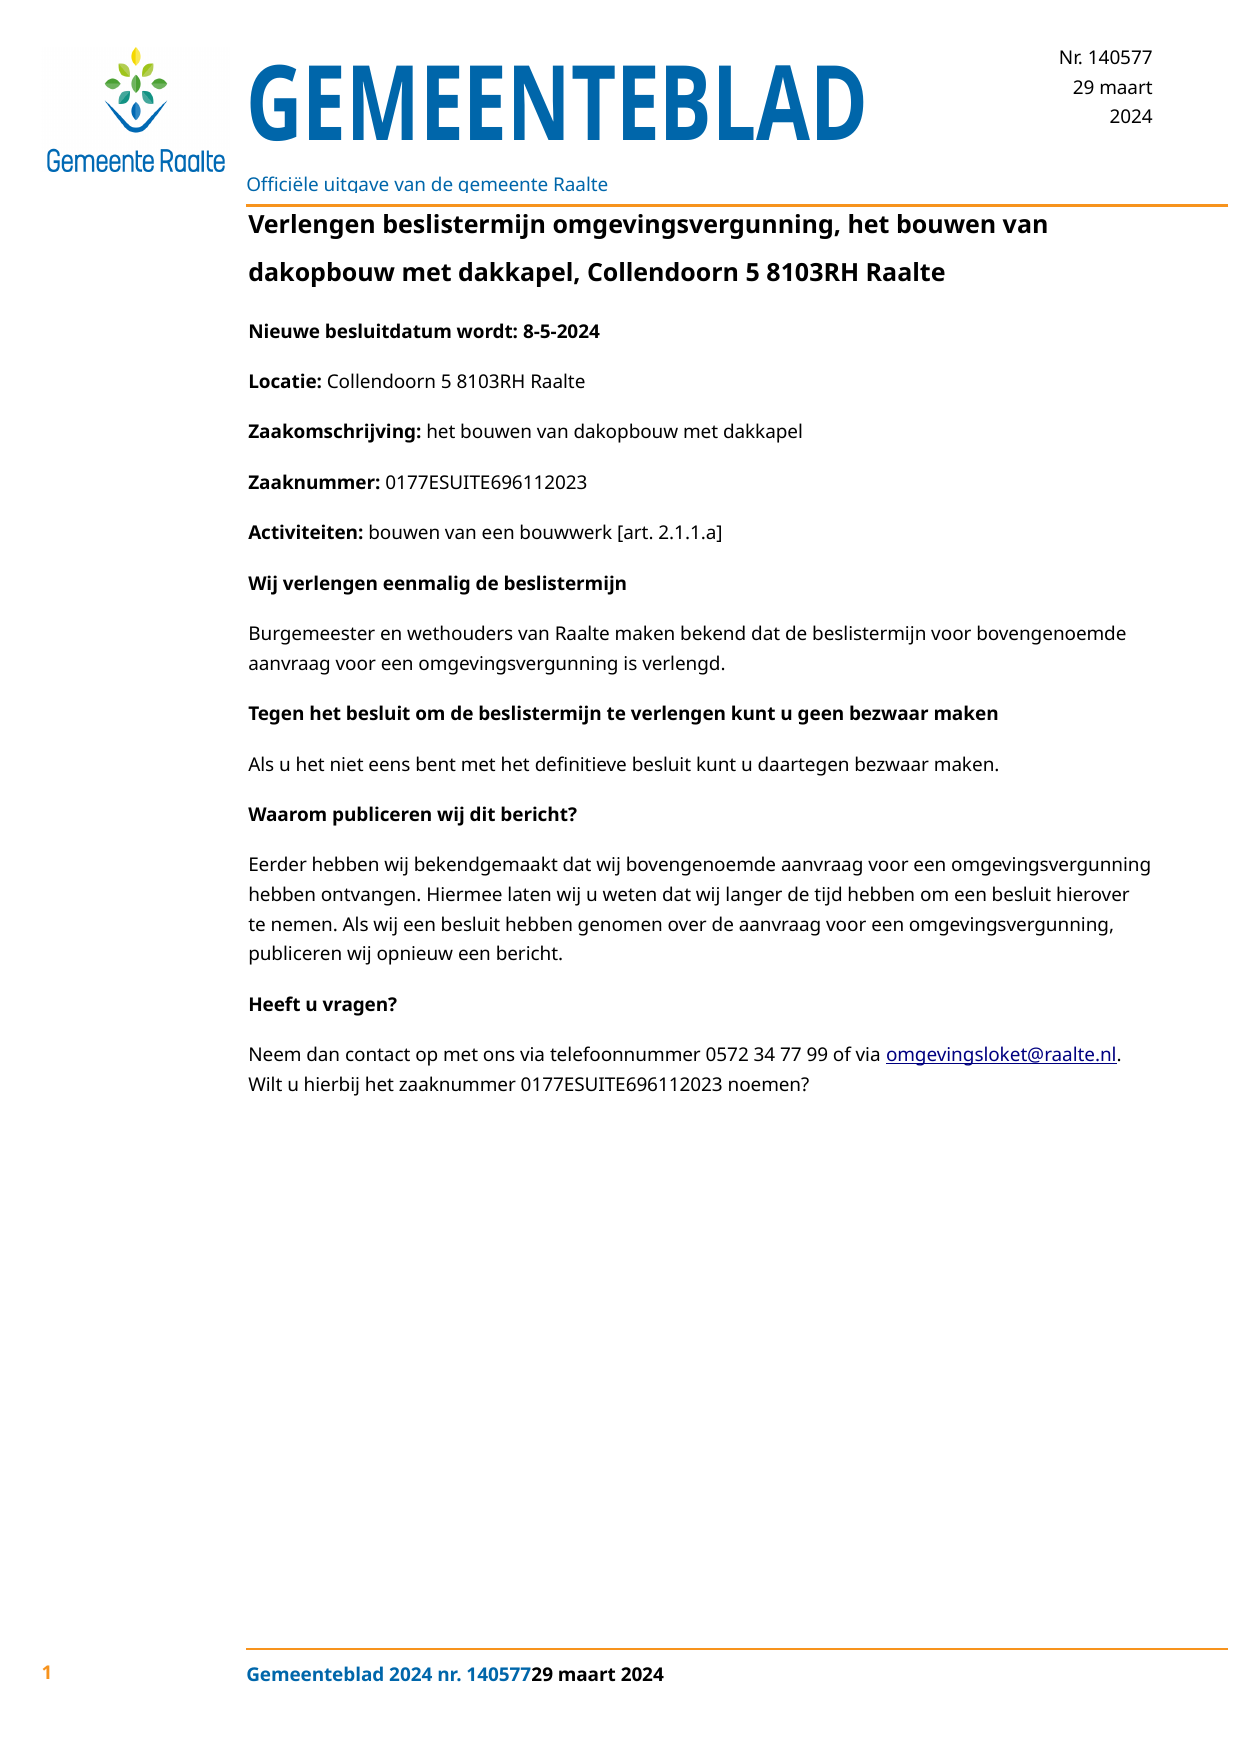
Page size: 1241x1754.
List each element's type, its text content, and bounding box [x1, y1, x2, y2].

text Activiteiten: bouwen van een bouwwerk [art. 2.1.1.a] [248, 519, 1152, 545]
text Zaaknummer: 0177ESUITE696112023 [248, 469, 1152, 495]
text Eerder hebben wij bekendgemaakt dat wij bovengenoemde aanvraag voor een omgevingsvergunning hebben ontvangen. Hiermee laten wij u weten dat wij langer de tijd hebben om een besluit hierover te nemen. Als wij een besluit hebben genomen over de aanvraag voor een omgevingsvergunning, publiceren wij opnieuw een bericht. [248, 852, 1152, 966]
text Neem dan contact op met ons via telefoonnummer 0572 34 77 99 of via omgevingsloket@raalte.nl. Wilt u hierbij het zaaknummer 0177ESUITE696112023 noemen? [248, 1041, 1152, 1097]
text Heeft u vragen? [248, 991, 1152, 1017]
picture [41, 47, 231, 172]
text Zaakomschrijving: het bouwen van dakopbouw met dakkapel [248, 419, 1152, 444]
text Als u het niet eens bent met het definitieve besluit kunt u daartegen bezwaar maken. [248, 751, 1152, 777]
text Wij verlengen eenmalig de beslistermijn [248, 570, 1152, 596]
text Nieuwe besluitdatum wordt: 8-5-2024 [248, 318, 1152, 344]
text Locatie: Collendoorn 5 8103RH Raalte [248, 368, 1152, 394]
text Burgemeester en wethouders van Raalte maken bekend dat de beslistermijn voor bovengenoemde aanvraag voor een omgevingsvergunning is verlengd. [248, 620, 1152, 676]
text Verlengen beslistermijn omgevingsvergunning, het bouwen van dakopbouw met dakkapel, Collendoorn 5 8103RH Raalte [248, 207, 1152, 288]
text Tegen het besluit om de beslistermijn te verlengen kunt u geen bezwaar maken [248, 700, 1152, 726]
text Waarom publiceren wij dit bericht? [248, 801, 1152, 827]
